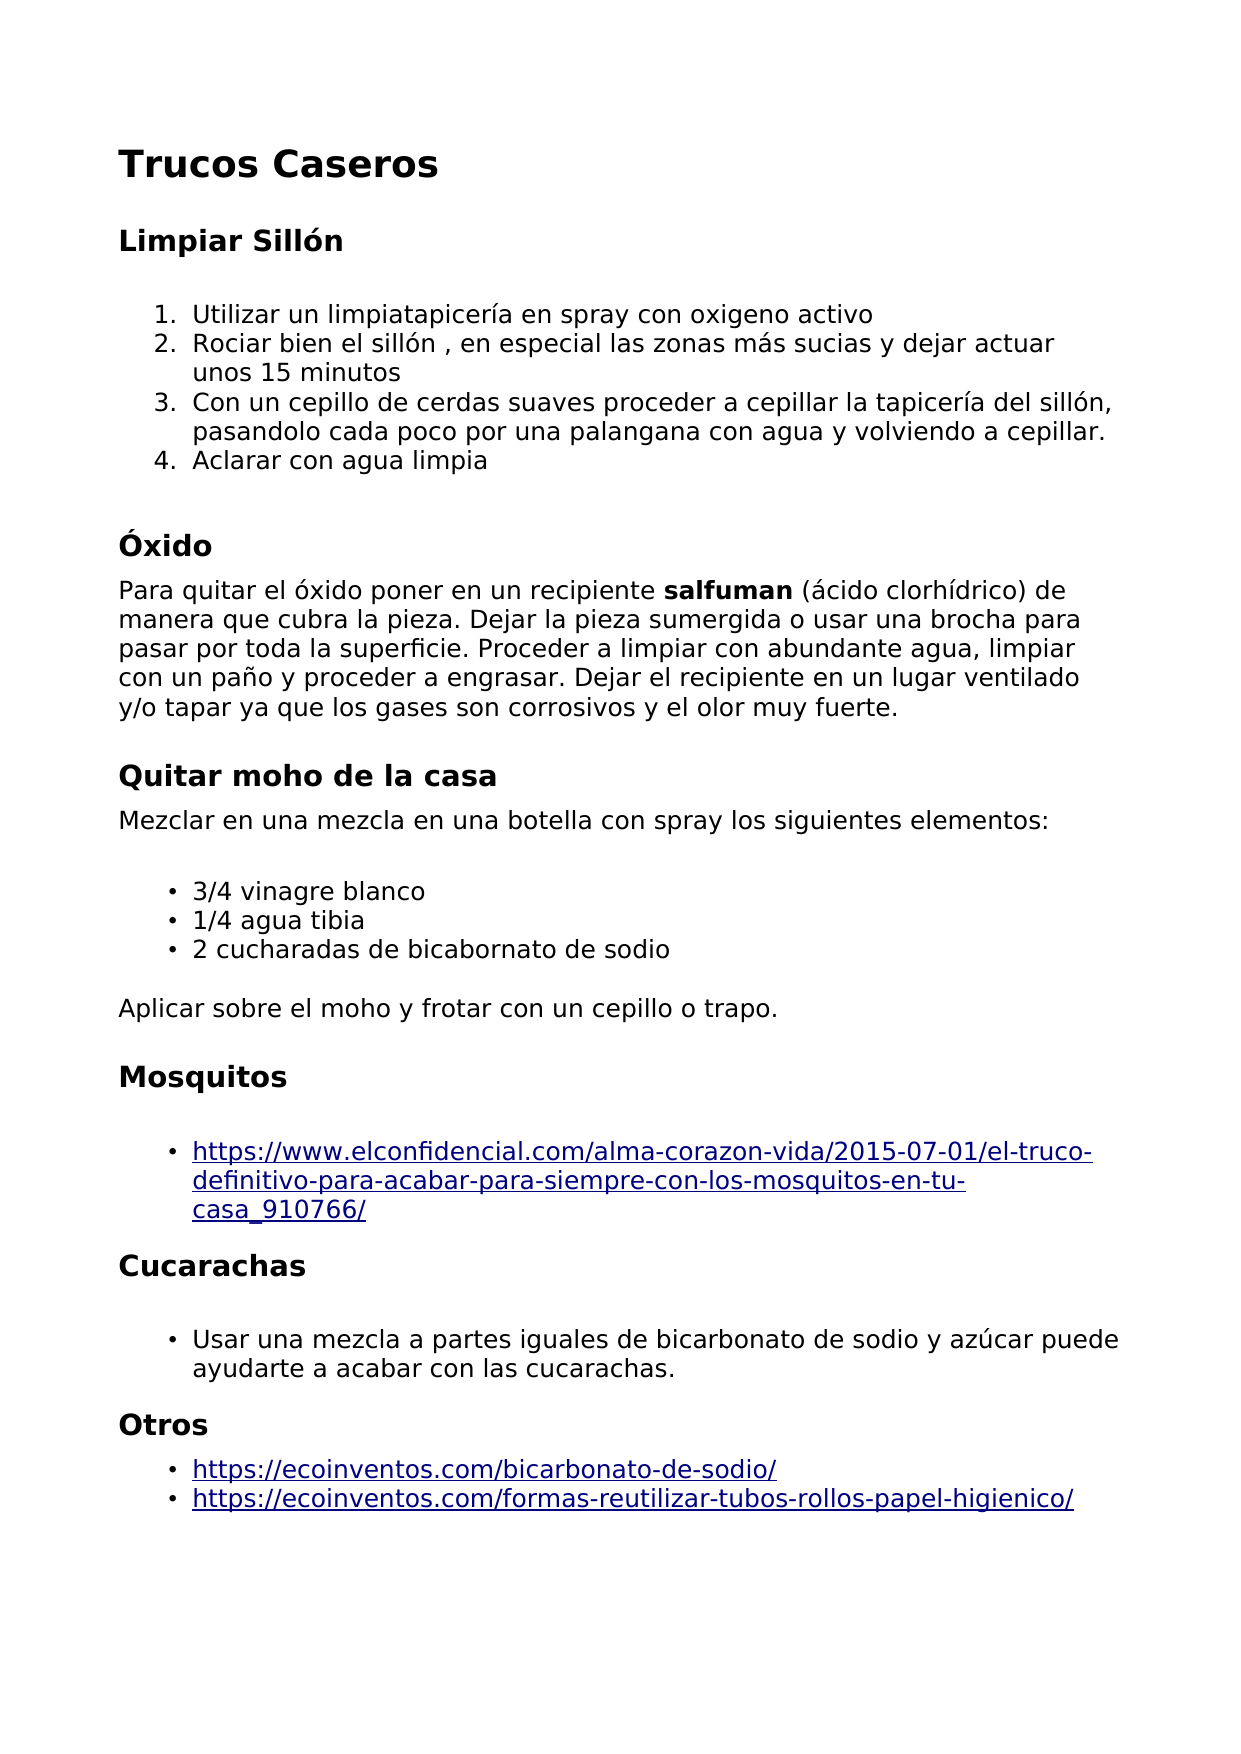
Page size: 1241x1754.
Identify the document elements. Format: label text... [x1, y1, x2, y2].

list Con un cepillo de cerdas suaves proceder a cepillar la tapicería del sillón, pasandolo cada poco por una palangana con agua y volviendo a cepillar. [177, 388, 1122, 446]
list https://ecoinventos.com/formas-reutilizar-tubos-rollos-papel-higienico/ [177, 1484, 1122, 1513]
list Rociar bien el sillón , en especial las zonas más sucias y dejar actuar unos 15 minutos [177, 329, 1122, 388]
list 1/4 agua tibia [177, 906, 1122, 935]
list https://www.elconfidencial.com/alma-corazon-vida/2015-07-01/el-truco-definitivo-para-acabar-para-siempre-con-los-mosquitos-en-tu-casa_910766/ [177, 1137, 1122, 1224]
subtitle Óxido [118, 530, 1122, 564]
subtitle Mosquitos [118, 1061, 1122, 1095]
subtitle Otros [118, 1408, 1122, 1442]
list Usar una mezcla a partes iguales de bicarbonato de sodio y azúcar puede ayudarte a acabar con las cucarachas. [177, 1325, 1122, 1383]
list 3/4 vinagre blanco [177, 877, 1122, 906]
list Aclarar con agua limpia [177, 446, 1122, 475]
text Mezclar en una mezcla en una botella con spray los siguientes elementos: [118, 806, 1122, 835]
subtitle Quitar moho de la casa [118, 759, 1122, 793]
list 2 cucharadas de bicabornato de sodio [177, 935, 1122, 964]
list Utilizar un limpiatapicería en spray con oxigeno activo [177, 300, 1122, 329]
subtitle Trucos Caseros [118, 143, 1122, 187]
text Para quitar el óxido poner en un recipiente salfuman (ácido clorhídrico) de manera que cubra la pieza. Dejar la pieza sumergida o usar una brocha para pasar por toda la superficie. Proceder a limpiar con abundante agua, limpiar con un paño y proceder a engrasar. Dejar el recipiente en un lugar ventilado y/o tapar ya que los gases son corrosivos y el olor muy fuerte. [118, 576, 1122, 722]
list https://ecoinventos.com/bicarbonato-de-sodio/ [177, 1455, 1122, 1484]
subtitle Limpiar Sillón [118, 224, 1122, 258]
text Aplicar sobre el moho y frotar con un cepillo o trapo. [118, 994, 1122, 1023]
subtitle Cucarachas [118, 1249, 1122, 1283]
